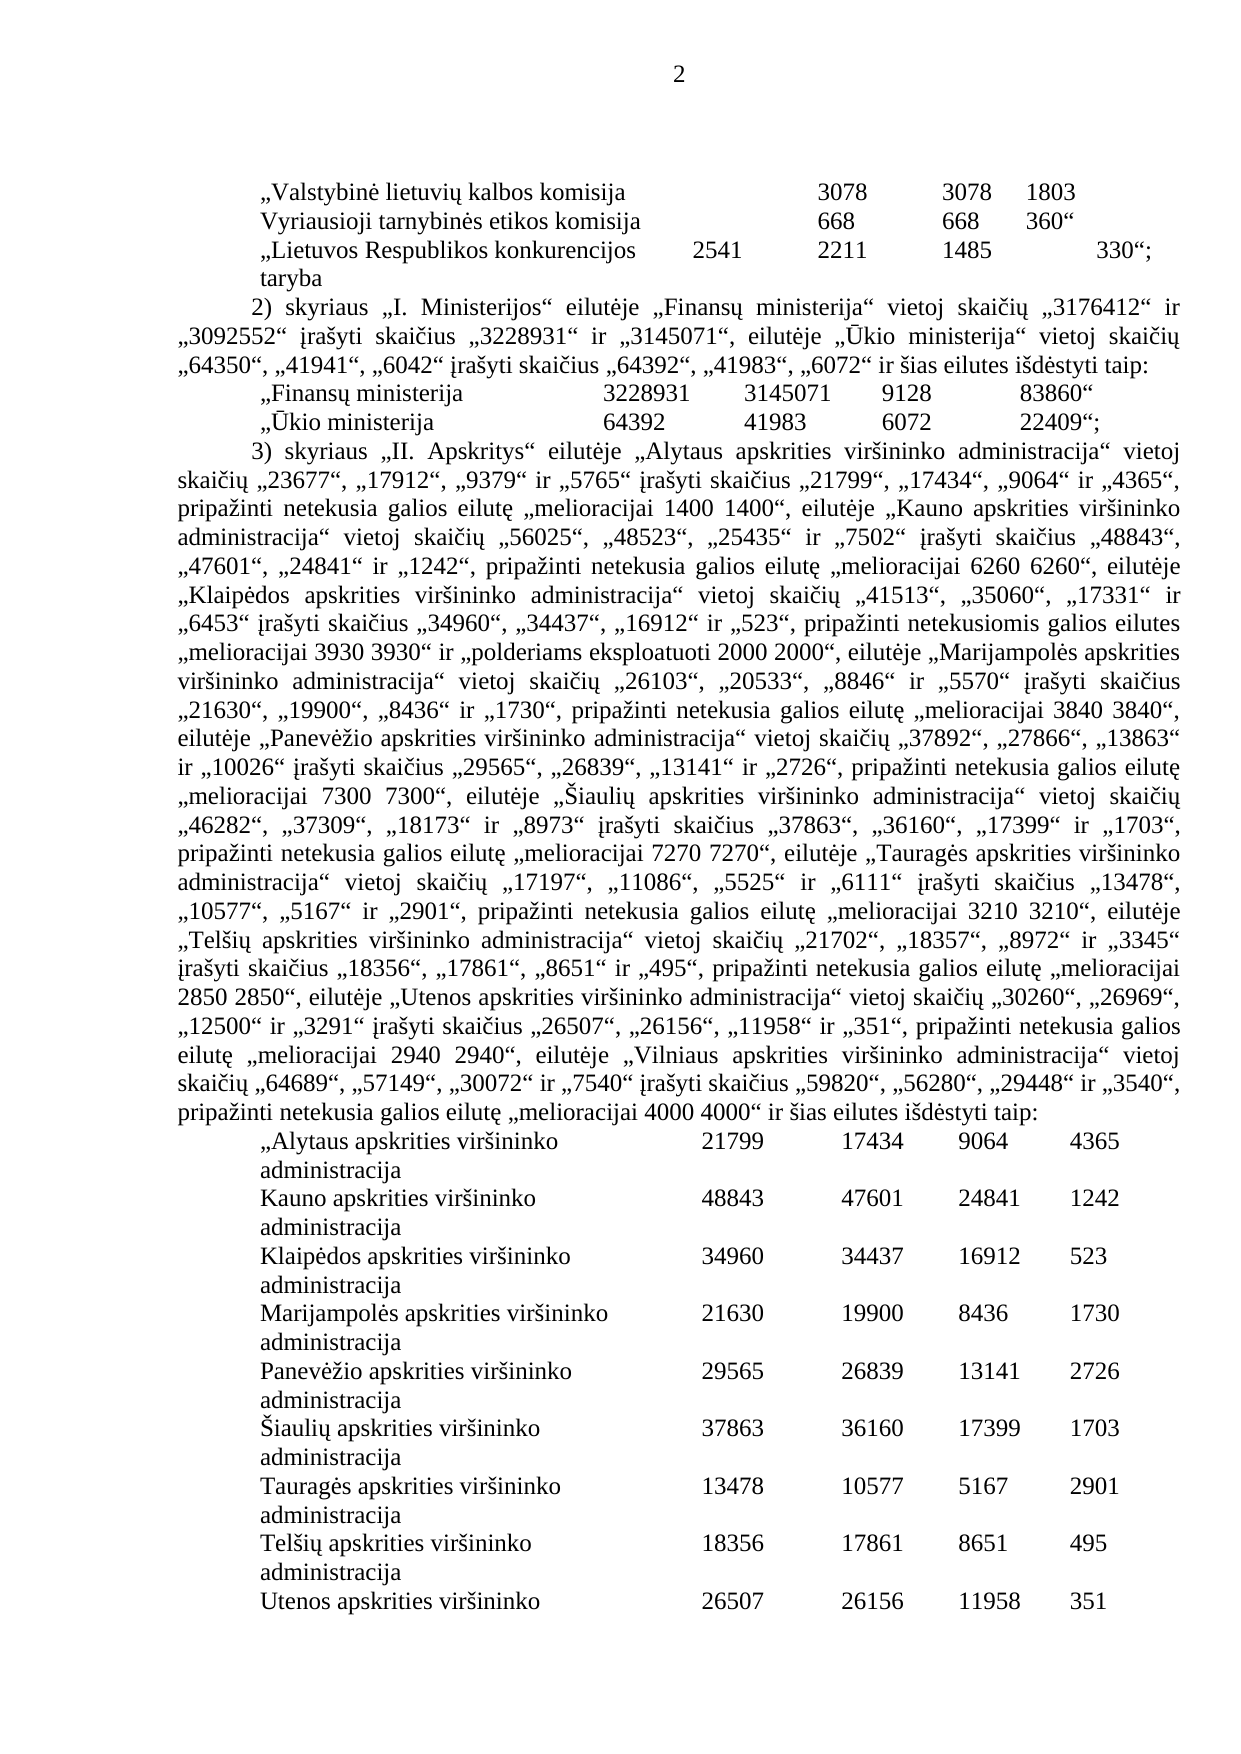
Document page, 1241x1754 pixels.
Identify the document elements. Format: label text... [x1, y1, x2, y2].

table_cell 16912 [947, 1241, 1058, 1298]
table_header 17434 [830, 1126, 947, 1183]
table_header „Alytaus apskrities viršininko administracija [177, 1126, 690, 1183]
table_cell 5167 [947, 1471, 1058, 1528]
table_header 3078 [931, 177, 1014, 206]
table_header „Valstybinė lietuvių kalbos komisija [177, 177, 806, 206]
table_cell 41983 [733, 407, 870, 436]
table_cell 36160 [830, 1414, 947, 1471]
table_cell 2901 [1058, 1471, 1159, 1528]
table_header 4365 [1058, 1126, 1159, 1183]
table_header 1803 [1014, 177, 1181, 206]
table_cell 495 [1058, 1529, 1159, 1586]
table_cell 64392 [592, 407, 733, 436]
table_header 9128 [870, 379, 1008, 407]
table_cell Utenos apskrities viršininko [177, 1586, 690, 1615]
table_cell 48843 [690, 1184, 830, 1241]
table_cell 8436 [947, 1299, 1058, 1356]
table_cell 26507 [690, 1586, 830, 1615]
table_cell 21630 [690, 1299, 830, 1356]
table_cell 26156 [830, 1586, 947, 1615]
table_cell Telšių apskrities viršininko administracija [177, 1529, 690, 1586]
text 2) skyriaus „I. Ministerijos“ eilutėje „Finansų ministerija“ vietoj skaičių „3176412“ ir „3092552“ įrašyti skaičius „3228931“ ir „3145071“, eilutėje „Ūkio ministerija“ vietoj skaičių „64350“, „41941“, „6042“ įrašyti skaičius „64392“, „41983“, „6072“ ir šias eilutes išdėstyti taip: [177, 292, 1181, 378]
table_cell 8651 [947, 1529, 1058, 1586]
table_cell 29565 [690, 1356, 830, 1413]
table_cell 1730 [1058, 1299, 1159, 1356]
table_cell 34437 [830, 1241, 947, 1298]
table_header „Finansų ministerija [177, 379, 592, 407]
table_cell Vyriausioji tarnybinės etikos komisija [177, 206, 806, 235]
table_cell 1703 [1058, 1414, 1159, 1471]
table_header 3145071 [733, 379, 870, 407]
table_cell 26839 [830, 1356, 947, 1413]
table_cell „Lietuvos Respublikos konkurencijos taryba [177, 235, 681, 292]
table_cell 330“; [1085, 235, 1181, 292]
table_cell 37863 [690, 1414, 830, 1471]
table_cell 668 [806, 206, 931, 235]
table_cell 351 [1058, 1586, 1159, 1615]
table_cell 360“ [1014, 206, 1181, 235]
table_cell 13478 [690, 1471, 830, 1528]
table_cell „Ūkio ministerija [177, 407, 592, 436]
table_cell Klaipėdos apskrities viršininko administracija [177, 1241, 690, 1298]
table_header 83860“ [1008, 379, 1181, 407]
table_cell 523 [1058, 1241, 1159, 1298]
table_cell 1242 [1058, 1184, 1159, 1241]
table_header 3078 [806, 177, 931, 206]
text 3) skyriaus „II. Apskritys“ eilutėje „Alytaus apskrities viršininko administracija“ vietoj skaičių „23677“, „17912“, „9379“ ir „5765“ įrašyti skaičius „21799“, „17434“, „9064“ ir „4365“, pripažinti netekusia galios eilutę „melioracijai 1400 1400“, eilutėje „Kauno apskrities viršininko administracija“ vietoj skaičių „56025“, „48523“, „25435“ ir „7502“ įrašyti skaičius „48843“, „47601“, „24841“ ir „1242“, pripažinti netekusia galios eilutę „melioracijai 6260 6260“, eilutėje „Klaipėdos apskrities viršininko administracija“ vietoj skaičių „41513“, „35060“, „17331“ ir „6453“ įrašyti skaičius „34960“, „34437“, „16912“ ir „523“, pripažinti netekusiomis galios eilutes „melioracijai 3930 3930“ ir „polderiams eksploatuoti 2000 2000“, eilutėje „Marijampolės apskrities viršininko administracija“ vietoj skaičių „26103“, „20533“, „8846“ ir „5570“ įrašyti skaičius „21630“, „19900“, „8436“ ir „1730“, pripažinti netekusia galios eilutę „melioracijai 3840 3840“, eilutėje „Panevėžio apskrities viršininko administracija“ vietoj skaičių „37892“, „27866“, „13863“ ir „10026“ įrašyti skaičius „29565“, „26839“, „13141“ ir „2726“, pripažinti netekusia galios eilutę „melioracijai 7300 7300“, eilutėje „Šiaulių apskrities viršininko administracija“ vietoj skaičių „46282“, „37309“, „18173“ ir „8973“ įrašyti skaičius „37863“, „36160“, „17399“ ir „1703“, pripažinti netekusia galios eilutę „melioracijai 7270 7270“, eilutėje „Tauragės apskrities viršininko administracija“ vietoj skaičių „17197“, „11086“, „5525“ ir „6111“ įrašyti skaičius „13478“, „10577“, „5167“ ir „2901“, pripažinti netekusia galios eilutę „melioracijai 3210 3210“, eilutėje „Telšių apskrities viršininko administracija“ vietoj skaičių „21702“, „18357“, „8972“ ir „3345“ įrašyti skaičius „18356“, „17861“, „8651“ ir „495“, pripažinti netekusia galios eilutę „melioracijai 2850 2850“, eilutėje „Utenos apskrities viršininko administracija“ vietoj skaičių „30260“, „26969“, „12500“ ir „3291“ įrašyti skaičius „26507“, „26156“, „11958“ ir „351“, pripažinti netekusia galios eilutę „melioracijai 2940 2940“, eilutėje „Vilniaus apskrities viršininko administracija“ vietoj skaičių „64689“, „57149“, „30072“ ir „7540“ įrašyti skaičius „59820“, „56280“, „29448“ ir „3540“, pripažinti netekusia galios eilutę „melioracijai 4000 4000“ ir šias eilutes išdėstyti taip: [177, 436, 1181, 1126]
table_cell 10577 [830, 1471, 947, 1528]
table_cell 2726 [1058, 1356, 1159, 1413]
table_cell 17861 [830, 1529, 947, 1586]
table_cell 34960 [690, 1241, 830, 1298]
table_cell 47601 [830, 1184, 947, 1241]
table_cell 2211 [806, 235, 931, 292]
table_header 21799 [690, 1126, 830, 1183]
table_cell 6072 [870, 407, 1008, 436]
table_cell Marijampolės apskrities viršininko administracija [177, 1299, 690, 1356]
table_cell 668 [931, 206, 1014, 235]
table_cell Tauragės apskrities viršininko administracija [177, 1471, 690, 1528]
table_cell 11958 [947, 1586, 1058, 1615]
table_header 9064 [947, 1126, 1058, 1183]
table_cell 19900 [830, 1299, 947, 1356]
table_cell 1485 [931, 235, 1085, 292]
table_cell 24841 [947, 1184, 1058, 1241]
table_cell Kauno apskrities viršininko administracija [177, 1184, 690, 1241]
table_cell Panevėžio apskrities viršininko administracija [177, 1356, 690, 1413]
table_cell 2541 [681, 235, 806, 292]
table_cell 22409“; [1008, 407, 1181, 436]
table_header 3228931 [592, 379, 733, 407]
table_cell 17399 [947, 1414, 1058, 1471]
table_cell 18356 [690, 1529, 830, 1586]
table_cell 13141 [947, 1356, 1058, 1413]
table_cell Šiaulių apskrities viršininko administracija [177, 1414, 690, 1471]
